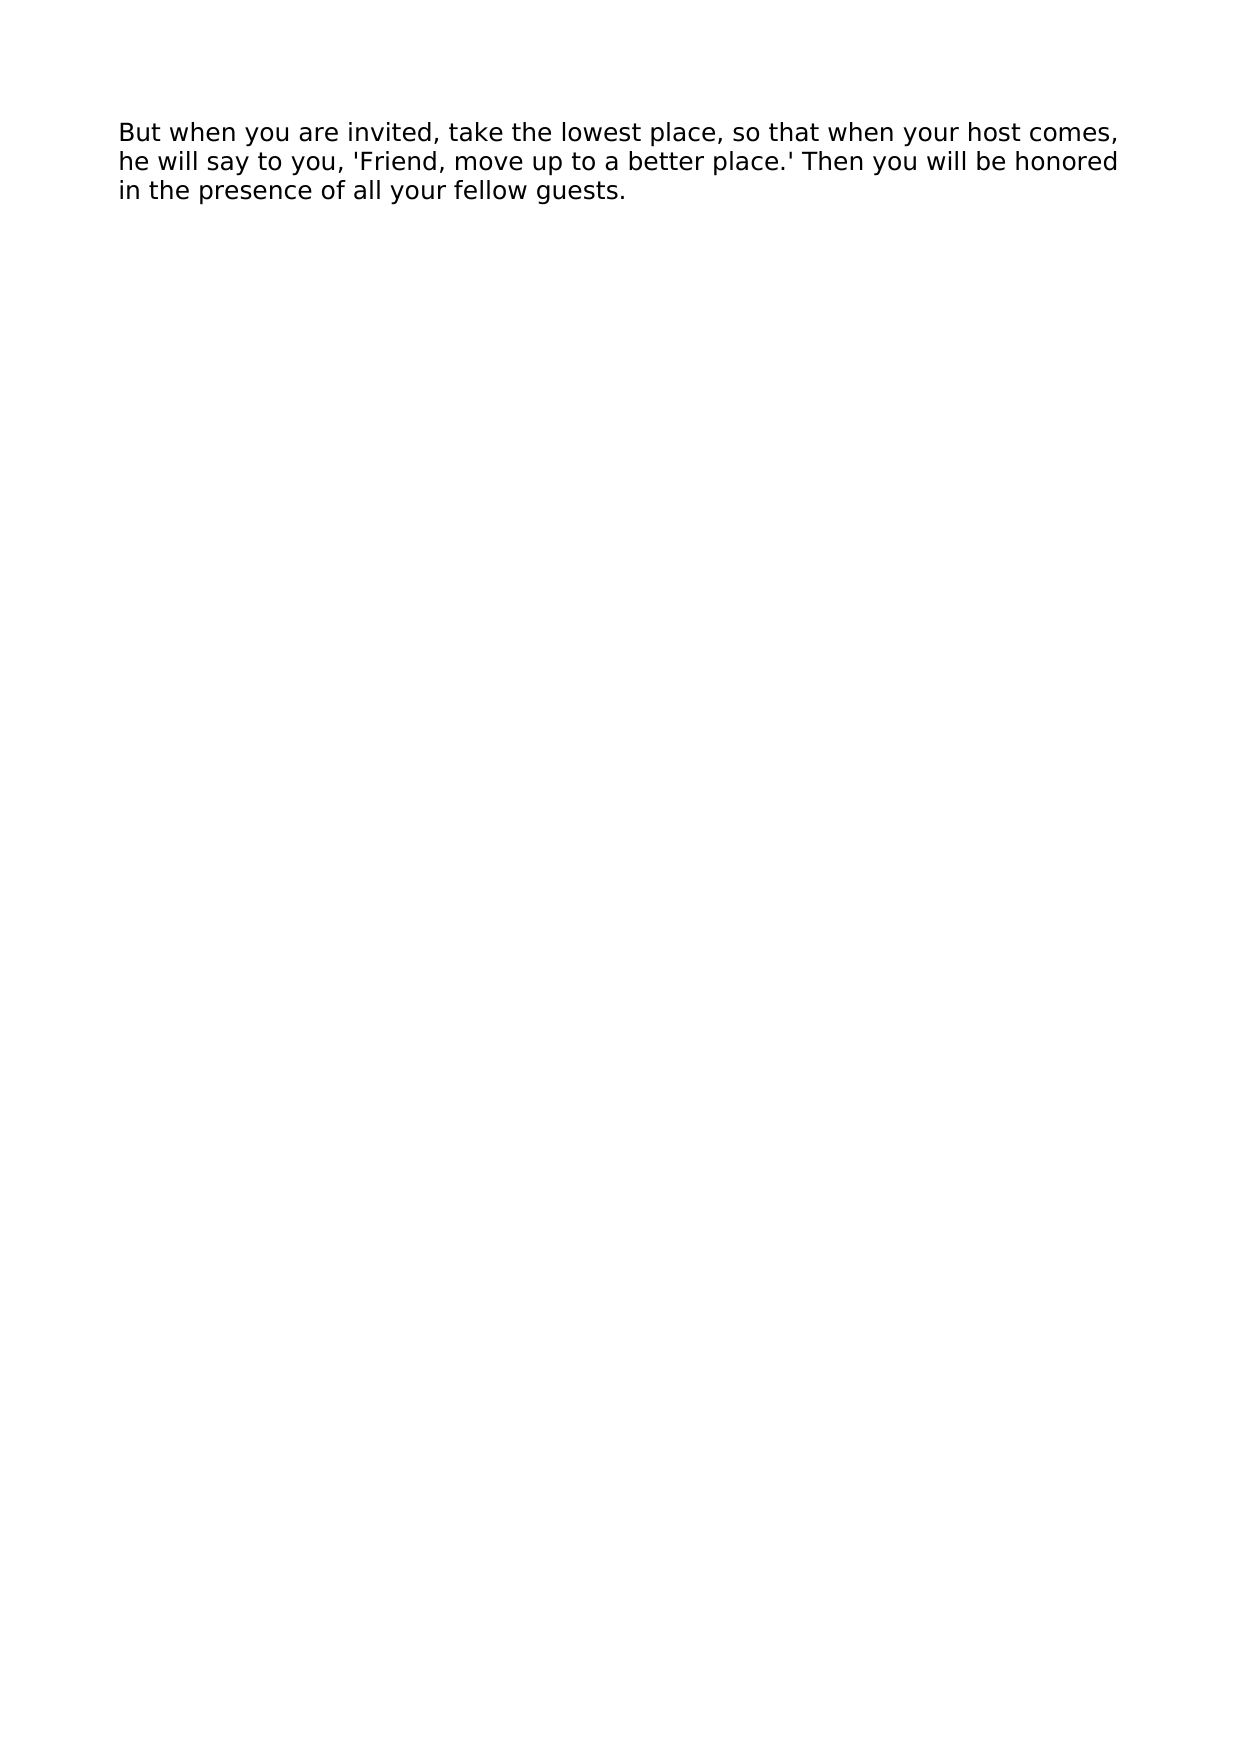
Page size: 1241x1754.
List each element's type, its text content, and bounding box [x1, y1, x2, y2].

text But when you are invited, take the lowest place, so that when your host comes, he will say to you, 'Friend, move up to a better place.' Then you will be honored in the presence of all your fellow guests. [118, 118, 1122, 206]
